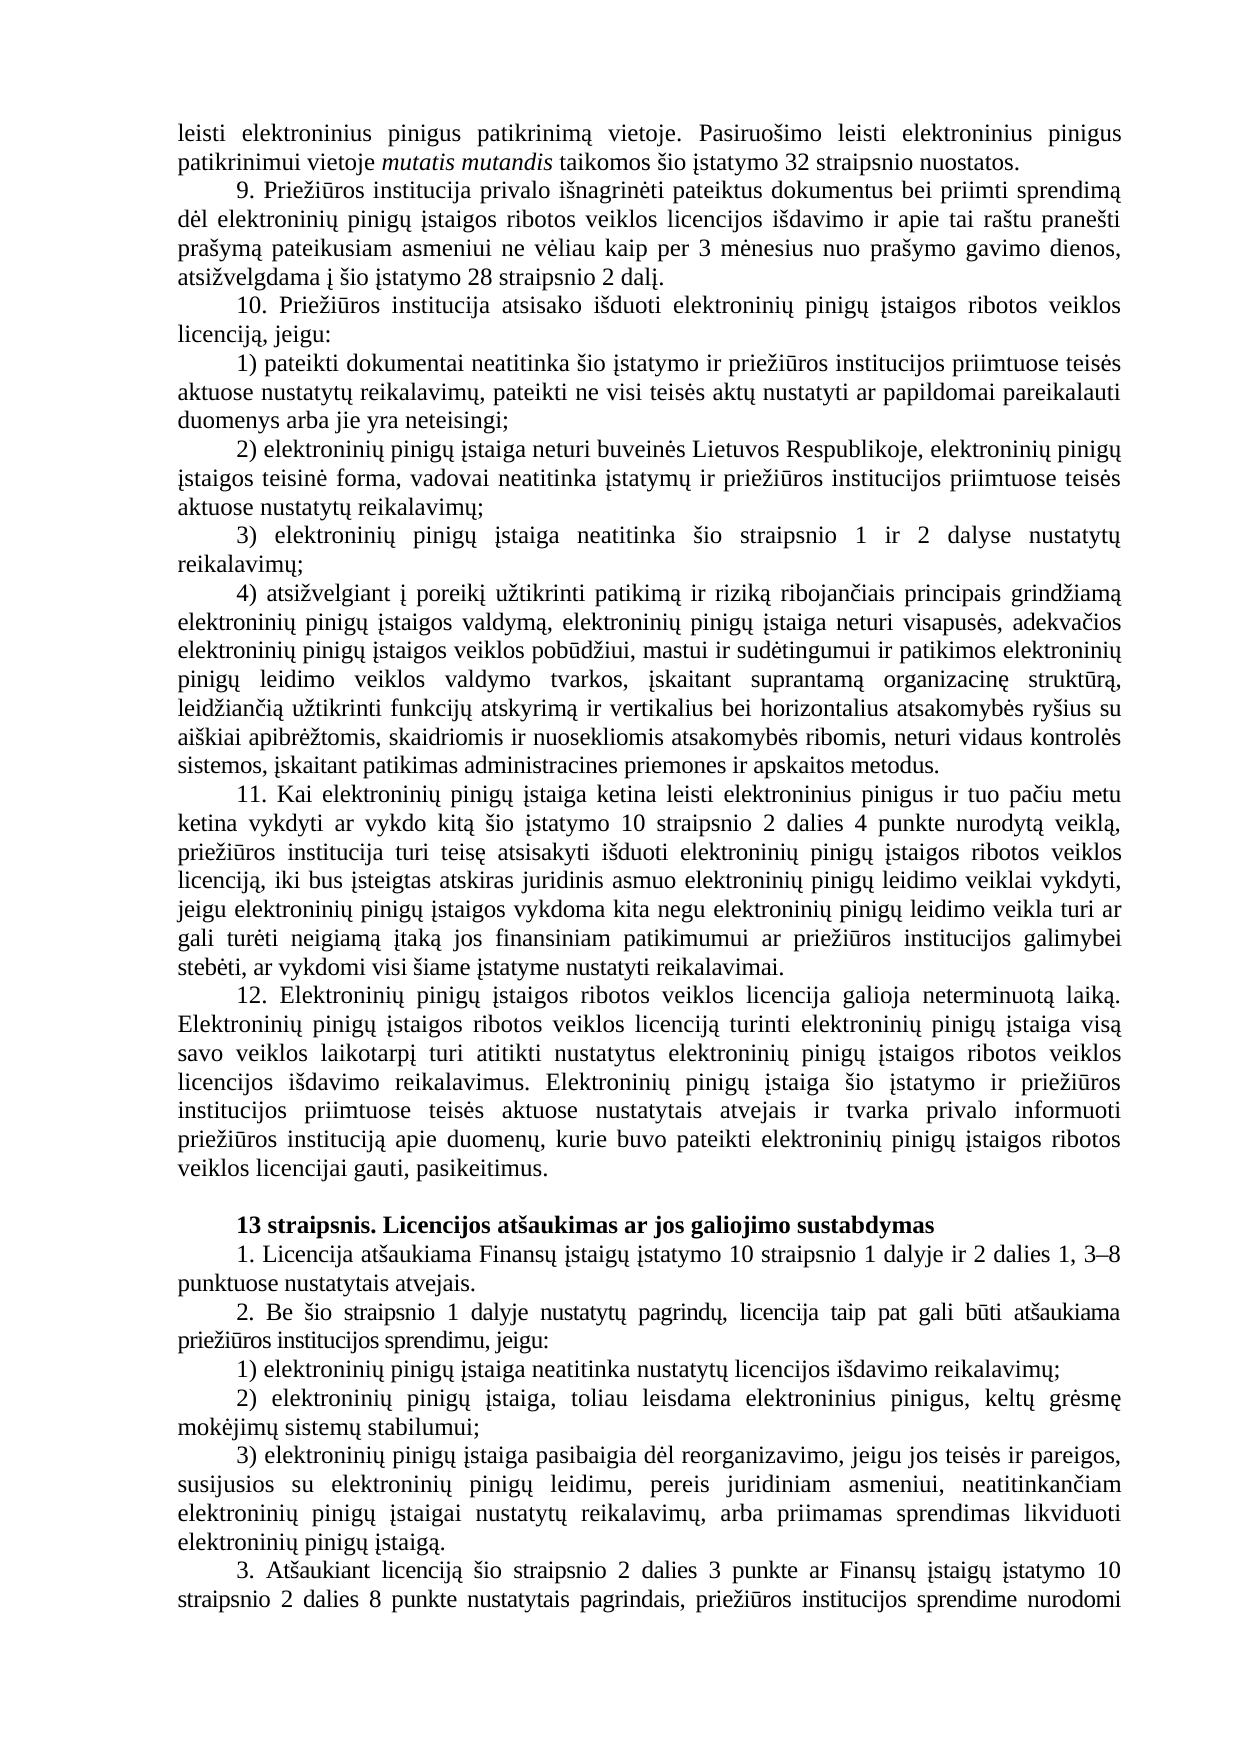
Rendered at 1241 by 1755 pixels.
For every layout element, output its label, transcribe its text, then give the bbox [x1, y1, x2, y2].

text 12. Elektroninių pinigų įstaigos ribotos veiklos licencija galioja neterminuotą laiką. Elektroninių pinigų įstaigos ribotos veiklos licenciją turinti elektroninių pinigų įstaiga visą savo veiklos laikotarpį turi atitikti nustatytus elektroninių pinigų įstaigos ribotos veiklos licencijos išdavimo reikalavimus. Elektroninių pinigų įstaiga šio įstatymo ir priežiūros institucijos priimtuose teisės aktuose nustatytais atvejais ir tvarka privalo informuoti priežiūros instituciją apie duomenų, kurie buvo pateikti elektroninių pinigų įstaigos ribotos veiklos licencijai gauti, pasikeitimus. [177, 981, 1122, 1182]
text 10. Priežiūros institucija atsisako išduoti elektroninių pinigų įstaigos ribotos veiklos licenciją, jeigu: [177, 291, 1122, 348]
text 3) elektroninių pinigų įstaiga neatitinka šio straipsnio 1 ir 2 dalyse nustatytų reikalavimų; [177, 521, 1122, 578]
text 11. Kai elektroninių pinigų įstaiga ketina leisti elektroninius pinigus ir tuo pačiu metu ketina vykdyti ar vykdo kitą šio įstatymo 10 straipsnio 2 dalies 4 punkte nurodytą veiklą, priežiūros institucija turi teisę atsisakyti išduoti elektroninių pinigų įstaigos ribotos veiklos licenciją, iki bus įsteigtas atskiras juridinis asmuo elektroninių pinigų leidimo veiklai vykdyti, jeigu elektroninių pinigų įstaigos vykdoma kita negu elektroninių pinigų leidimo veikla turi ar gali turėti neigiamą įtaką jos finansiniam patikimumui ar priežiūros institucijos galimybei stebėti, ar vykdomi visi šiame įstatyme nustatyti reikalavimai. [177, 779, 1122, 981]
text 1) elektroninių pinigų įstaiga neatitinka nustatytų licencijos išdavimo reikalavimų; [177, 1354, 1122, 1383]
text 13 straipsnis. Licencijos atšaukimas ar jos galiojimo sustabdymas [236, 1211, 1122, 1239]
text 2) elektroninių pinigų įstaiga, toliau leisdama elektroninius pinigus, keltų grėsmę mokėjimų sistemų stabilumui; [177, 1383, 1122, 1441]
text 2) elektroninių pinigų įstaiga neturi buveinės Lietuvos Respublikoje, elektroninių pinigų įstaigos teisinė forma, vadovai neatitinka įstatymų ir priežiūros institucijos priimtuose teisės aktuose nustatytų reikalavimų; [177, 434, 1122, 521]
text 2. Be šio straipsnio 1 dalyje nustatytų pagrindų, licencija taip pat gali būti atšaukiama priežiūros institucijos sprendimu, jeigu: [177, 1297, 1122, 1354]
text 1) pateikti dokumentai neatitinka šio įstatymo ir priežiūros institucijos priimtuose teisės aktuose nustatytų reikalavimų, pateikti ne visi teisės aktų nustatyti ar papildomai pareikalauti duomenys arba jie yra neteisingi; [177, 348, 1122, 434]
text 3) elektroninių pinigų įstaiga pasibaigia dėl reorganizavimo, jeigu jos teisės ir pareigos, susijusios su elektroninių pinigų leidimu, pereis juridiniam asmeniui, neatitinkančiam elektroninių pinigų įstaigai nustatytų reikalavimų, arba priimamas sprendimas likviduoti elektroninių pinigų įstaigą. [177, 1441, 1122, 1556]
text 3. Atšaukiant licenciją šio straipsnio 2 dalies 3 punkte ar Finansų įstaigų įstatymo 10 straipsnio 2 dalies 8 punkte nustatytais pagrindais, priežiūros institucijos sprendime nurodomi [177, 1556, 1122, 1613]
text 4) atsižvelgiant į poreikį užtikrinti patikimą ir riziką ribojančiais principais grindžiamą elektroninių pinigų įstaigos valdymą, elektroninių pinigų įstaiga neturi visapusės, adekvačios elektroninių pinigų įstaigos veiklos pobūdžiui, mastui ir sudėtingumui ir patikimos elektroninių pinigų leidimo veiklos valdymo tvarkos, įskaitant suprantamą organizacinę struktūrą, leidžiančią užtikrinti funkcijų atskyrimą ir vertikalius bei horizontalius atsakomybės ryšius su aiškiai apibrėžtomis, skaidriomis ir nuosekliomis atsakomybės ribomis, neturi vidaus kontrolės sistemos, įskaitant patikimas administracines priemones ir apskaitos metodus. [177, 578, 1122, 779]
text 9. Priežiūros institucija privalo išnagrinėti pateiktus dokumentus bei priimti sprendimą dėl elektroninių pinigų įstaigos ribotos veiklos licencijos išdavimo ir apie tai raštu pranešti prašymą pateikusiam asmeniui ne vėliau kaip per 3 mėnesius nuo prašymo gavimo dienos, atsižvelgdama į šio įstatymo 28 straipsnio 2 dalį. [177, 176, 1122, 291]
text leisti elektroninius pinigus patikrinimą vietoje. Pasiruošimo leisti elektroninius pinigus patikrinimui vietoje mutatis mutandis taikomos šio įstatymo 32 straipsnio nuostatos. [177, 118, 1122, 176]
text 1. Licencija atšaukiama Finansų įstaigų įstatymo 10 straipsnio 1 dalyje ir 2 dalies 1, 3–8 punktuose nustatytais atvejais. [177, 1239, 1122, 1297]
